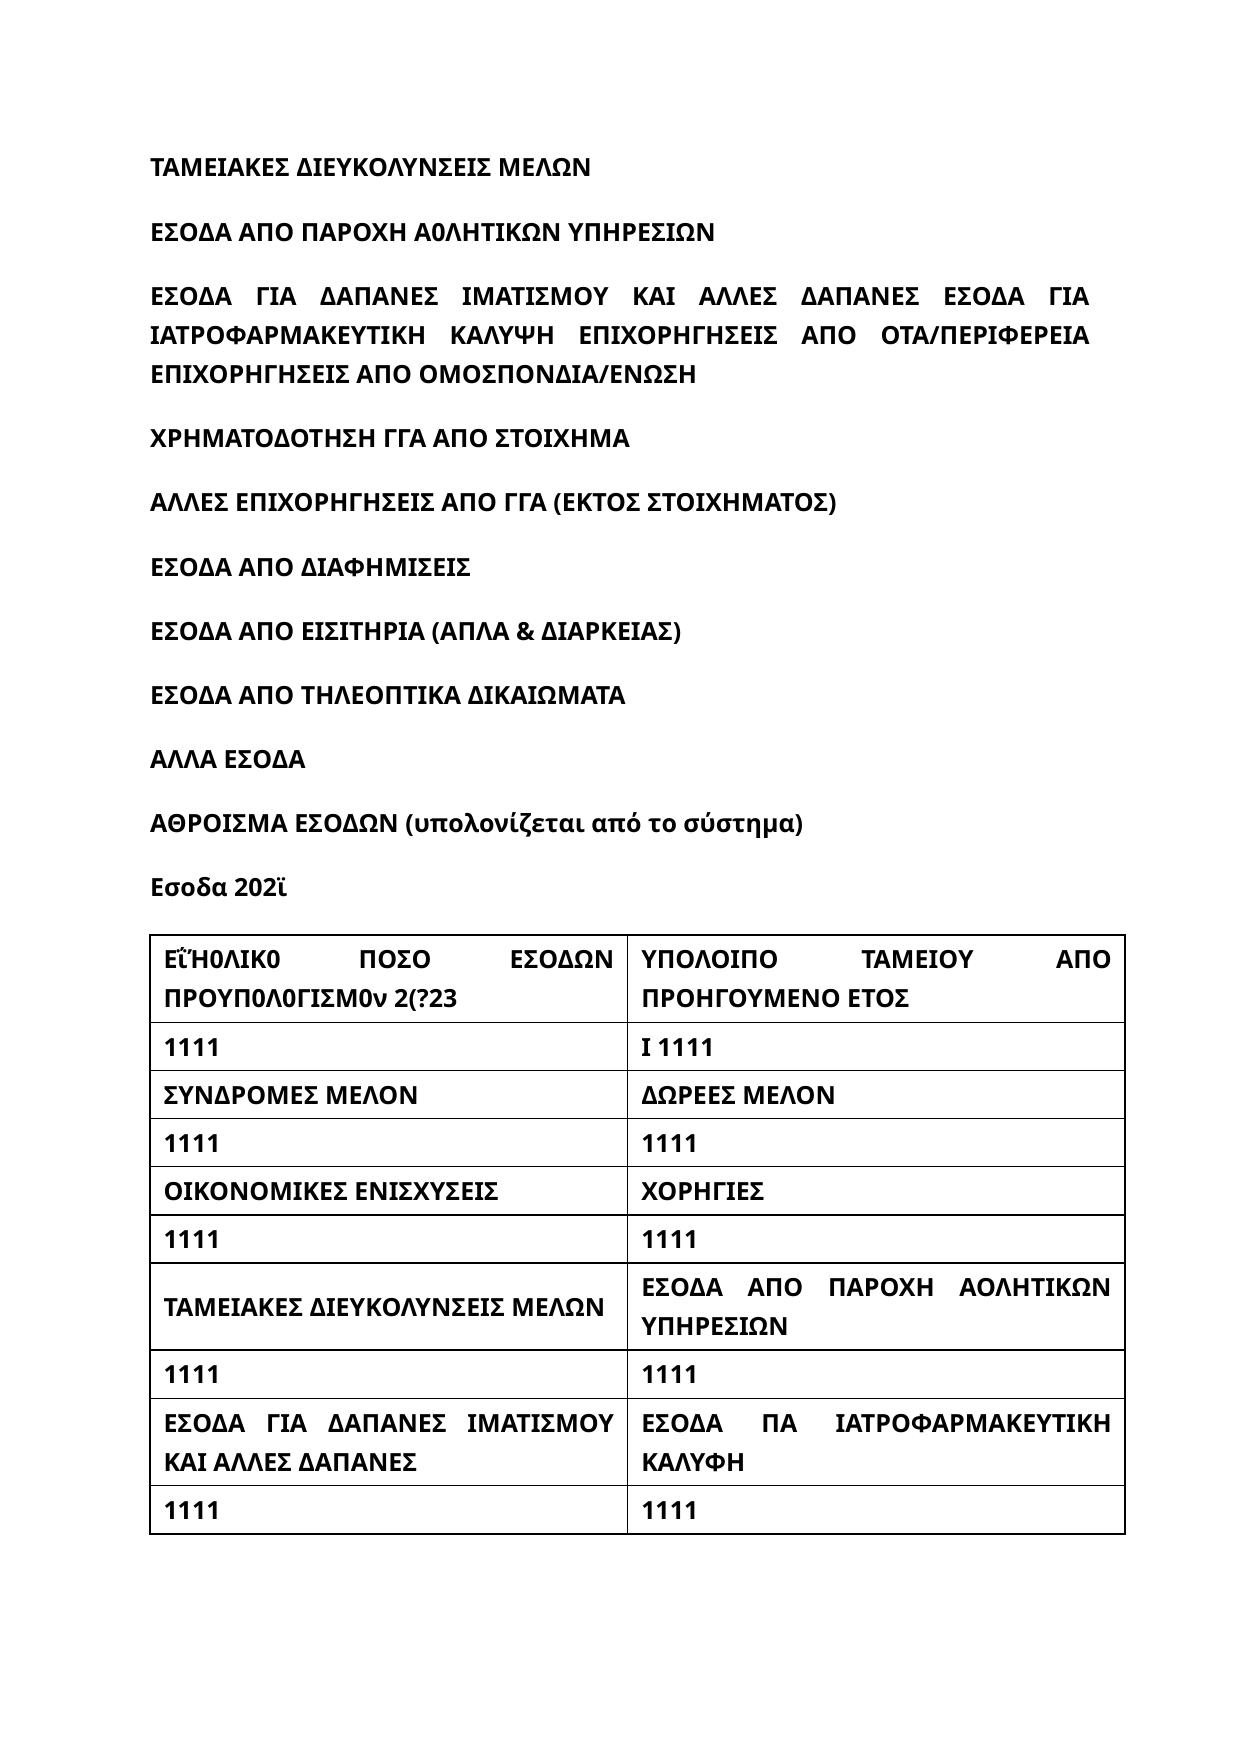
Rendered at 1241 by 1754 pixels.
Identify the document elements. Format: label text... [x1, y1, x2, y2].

table_cell ΕΣΟΔΑ ΠΑ ΙΑΤΡΟΦΑΡΜΑΚΕΥΤΙΚΗ ΚΑΛΥΦΗ [628, 1399, 1124, 1485]
table_cell 1111 [151, 1351, 627, 1397]
table_cell 1111 [151, 1216, 627, 1262]
table_cell 1111 [628, 1351, 1124, 1397]
text ΧΡΗΜΑΤΟΔΟΤΗΣΗ ΓΓΑ ΑΠΟ ΣΤΟΙΧΗΜΑ [150, 421, 1090, 455]
table_cell 1111 [151, 1023, 627, 1069]
text ΕΣΟΔΑ ΑΠΟ ΠΑΡΟΧΗ Α0ΛΗΤΙΚΩΝ ΥΠΗΡΕΣΙΩΝ [150, 214, 1090, 248]
table_header ΥΠΟΛΟΙΠΟ ΤΑΜΕΙΟΥ ΑΠΟ ΠΡΟΗΓΟΥΜΕΝΟ ΕΤΟΣ [628, 936, 1124, 1021]
text ΤΑΜΕΙΑΚΕΣ ΔΙΕΥΚΟΛΥΝΣΕΙΣ ΜΕΛΩΝ [150, 150, 1090, 184]
text ΕΣΟΔΑ ΑΠΟ ΕΙΣΙΤΗΡΙΑ (ΑΠΛΑ & ΔΙΑΡΚΕΙΑΣ) [150, 613, 1090, 647]
text ΕΣΟΔΑ ΑΠΟ ΔΙΑΦΗΜΙΣΕΙΣ [150, 549, 1090, 583]
table_cell 1111 [628, 1119, 1124, 1166]
table_header ΕΐΉ0ΛΙΚ0 ΠΟΣΟ ΕΣΟΔΩΝ ΠΡΟΥΠ0Λ0ΓΙΣΜ0ν 2(?23 [151, 936, 627, 1021]
table_cell ΣΥΝΔΡΟΜΕΣ ΜΕΛΟΝ [151, 1071, 627, 1118]
text ΑΛΛΑ ΕΣΟΔΑ [150, 742, 1090, 776]
text ΕΣΟΔΑ ΓΙΑ ΔΑΠΑΝΕΣ ΙΜΑΤΙΣΜΟΥ ΚΑΙ ΑΛΛΕΣ ΔΑΠΑΝΕΣ ΕΣΟΔΑ ΓΙΑ ΙΑΤΡΟΦΑΡΜΑΚΕΥΤΙΚΗ ΚΑΛΥΨΗ ΕΠΙΧΟΡΗΓΗΣΕΙΣ ΑΠΟ ΟΤΑ/ΠΕΡΙΦΕΡΕΙΑ ΕΠΙΧΟΡΗΓΗΣΕΙΣ ΑΠΟ ΟΜΟΣΠΟΝΔΙΑ/ΕΝΩΣΗ [150, 278, 1090, 391]
table_cell 1111 [151, 1119, 627, 1166]
text Εσοδα 202ϊ [150, 870, 1090, 904]
text ΑΛΛΕΣ ΕΠΙΧΟΡΗΓΗΣΕΙΣ ΑΠΟ ΓΓΑ (ΕΚΤΟΣ ΣΤΟΙΧΗΜΑΤΟΣ) [150, 485, 1090, 519]
table_cell 1111 [628, 1486, 1124, 1533]
table_cell I 1111 [628, 1023, 1124, 1069]
table_cell ΔΩΡΕΕΣ ΜΕΛΟΝ [628, 1071, 1124, 1118]
table_cell 1111 [628, 1216, 1124, 1262]
table_cell ΧΟΡΗΓΙΕΣ [628, 1167, 1124, 1214]
table_cell 1111 [151, 1486, 627, 1533]
table_cell ΟΙΚΟΝΟΜΙΚΕΣ ΕΝΙΣΧΥΣΕΙΣ [151, 1167, 627, 1214]
text ΑΘΡΟΙΣΜΑ ΕΣΟΔΩΝ (υπολονίζεται από το σύστημα) [150, 806, 1090, 840]
table_cell ΕΣΟΔΑ ΓΙΑ ΔΑΠΑΝΕΣ ΙΜΑΤΙΣΜΟΥ ΚΑΙ ΑΛΛΕΣ ΔΑΠΑΝΕΣ [151, 1399, 627, 1485]
table_cell ΤΑΜΕΙΑΚΕΣ ΔΙΕΥΚΟΛΥΝΣΕΙΣ ΜΕΛΩΝ [151, 1264, 627, 1349]
table_cell ΕΣΟΔΑ ΑΠΟ ΠΑΡΟΧΗ ΑΟΛΗΤΙΚΩΝ ΥΠΗΡΕΣΙΩΝ [628, 1264, 1124, 1349]
text ΕΣΟΔΑ ΑΠΟ ΤΗΛΕΟΠΤΙΚΑ ΔΙΚΑΙΩΜΑΤΑ [150, 677, 1090, 712]
